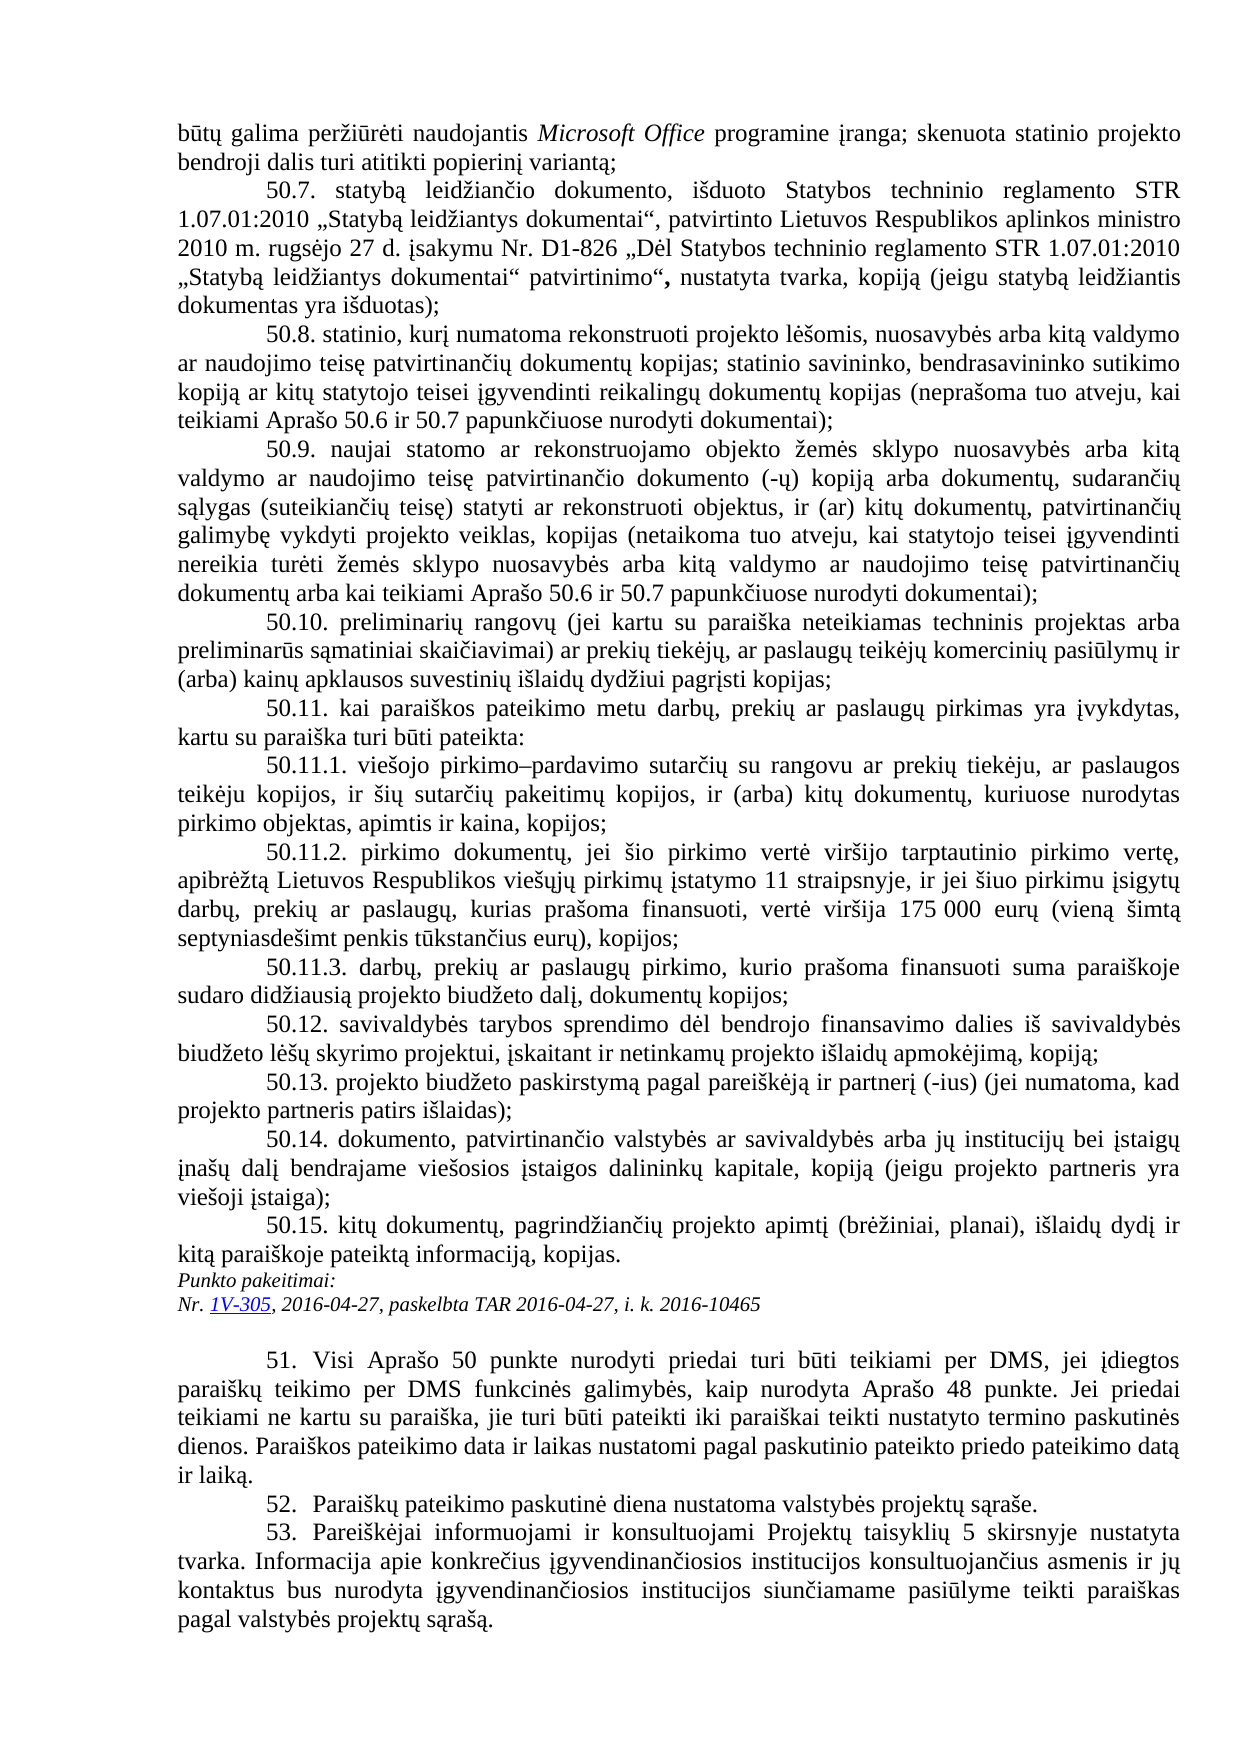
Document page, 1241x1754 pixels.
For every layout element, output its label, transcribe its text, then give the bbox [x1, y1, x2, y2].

text 50.11.2. pirkimo dokumentų, jei šio pirkimo vertė viršijo tarptautinio pirkimo vertę, apibrėžtą Lietuvos Respublikos viešųjų pirkimų įstatymo 11 straipsnyje, ir jei šiuo pirkimu įsigytų darbų, prekių ar paslaugų, kurias prašoma finansuoti, vertė viršija 175 000 eurų (vieną šimtą septyniasdešimt penkis tūkstančius eurų), kopijos; [177, 837, 1181, 952]
text 50.10. preliminarių rangovų (jei kartu su paraiška neteikiamas techninis projektas arba preliminarūs sąmatiniai skaičiavimai) ar prekių tiekėjų, ar paslaugų teikėjų komercinių pasiūlymų ir (arba) kainų apklausos suvestinių išlaidų dydžiui pagrįsti kopijas; [177, 607, 1181, 693]
text Punkto pakeitimai: [177, 1268, 1181, 1292]
text 50.14. dokumento, patvirtinančio valstybės ar savivaldybės arba jų institucijų bei įstaigų įnašų dalį bendrajame viešosios įstaigos dalininkų kapitale, kopiją (jeigu projekto partneris yra viešoji įstaiga); [177, 1124, 1181, 1211]
text 53. Pareiškėjai informuojami ir konsultuojami Projektų taisyklių 5 skirsnyje nustatyta tvarka. Informacija apie konkrečius įgyvendinančiosios institucijos konsultuojančius asmenis ir jų kontaktus bus nurodyta įgyvendinančiosios institucijos siunčiamame pasiūlyme teikti paraiškas pagal valstybės projektų sąrašą. [177, 1517, 1181, 1632]
text būtų galima peržiūrėti naudojantis Microsoft Office programine įranga; skenuota statinio projekto bendroji dalis turi atitikti popierinį variantą; [177, 118, 1181, 176]
text 50.8. statinio, kurį numatoma rekonstruoti projekto lėšomis, nuosavybės arba kitą valdymo ar naudojimo teisę patvirtinančių dokumentų kopijas; statinio savininko, bendrasavininko sutikimo kopiją ar kitų statytojo teisei įgyvendinti reikalingų dokumentų kopijas (neprašoma tuo atveju, kai teikiami Aprašo 50.6 ir 50.7 papunkčiuose nurodyti dokumentai); [177, 319, 1181, 434]
text 50.15. kitų dokumentų, pagrindžiančių projekto apimtį (brėžiniai, planai), išlaidų dydį ir kitą paraiškoje pateiktą informaciją, kopijas. [177, 1211, 1181, 1268]
text 50.12. savivaldybės tarybos sprendimo dėl bendrojo finansavimo dalies iš savivaldybės biudžeto lėšų skyrimo projektui, įskaitant ir netinkamų projekto išlaidų apmokėjimą, kopiją; [177, 1009, 1181, 1067]
text 50.11.3. darbų, prekių ar paslaugų pirkimo, kurio prašoma finansuoti suma paraiškoje sudaro didžiausią projekto biudžeto dalį, dokumentų kopijos; [177, 952, 1181, 1009]
text 52. Paraiškų pateikimo paskutinė diena nustatoma valstybės projektų sąraše. [177, 1489, 1181, 1517]
text 50.13. projekto biudžeto paskirstymą pagal pareiškėją ir partnerį (-ius) (jei numatoma, kad projekto partneris patirs išlaidas); [177, 1067, 1181, 1124]
text Nr. 1V-305, 2016-04-27, paskelbta TAR 2016-04-27, i. k. 2016-10465 [177, 1292, 1181, 1316]
text 50.11.1. viešojo pirkimo–pardavimo sutarčių su rangovu ar prekių tiekėju, ar paslaugos teikėju kopijos, ir šių sutarčių pakeitimų kopijos, ir (arba) kitų dokumentų, kuriuose nurodytas pirkimo objektas, apimtis ir kaina, kopijos; [177, 751, 1181, 837]
text 50.7. statybą leidžiančio dokumento, išduoto Statybos techninio reglamento STR 1.07.01:2010 „Statybą leidžiantys dokumentai“, patvirtinto Lietuvos Respublikos aplinkos ministro 2010 m. rugsėjo 27 d. įsakymu Nr. D1-826 „Dėl Statybos techninio reglamento STR 1.07.01:2010 „Statybą leidžiantys dokumentai“ patvirtinimo“, nustatyta tvarka, kopiją (jeigu statybą leidžiantis dokumentas yra išduotas); [177, 176, 1181, 319]
text 50.11. kai paraiškos pateikimo metu darbų, prekių ar paslaugų pirkimas yra įvykdytas, kartu su paraiška turi būti pateikta: [177, 693, 1181, 751]
text 51. Visi Aprašo 50 punkte nurodyti priedai turi būti teikiami per DMS, jei įdiegtos paraiškų teikimo per DMS funkcinės galimybės, kaip nurodyta Aprašo 48 punkte. Jei priedai teikiami ne kartu su paraiška, jie turi būti pateikti iki paraiškai teikti nustatyto termino paskutinės dienos. Paraiškos pateikimo data ir laikas nustatomi pagal paskutinio pateikto priedo pateikimo datą ir laiką. [177, 1345, 1181, 1489]
text 50.9. naujai statomo ar rekonstruojamo objekto žemės sklypo nuosavybės arba kitą valdymo ar naudojimo teisę patvirtinančio dokumento (-ų) kopiją arba dokumentų, sudarančių sąlygas (suteikiančių teisę) statyti ar rekonstruoti objektus, ir (ar) kitų dokumentų, patvirtinančių galimybę vykdyti projekto veiklas, kopijas (netaikoma tuo atveju, kai statytojo teisei įgyvendinti nereikia turėti žemės sklypo nuosavybės arba kitą valdymo ar naudojimo teisę patvirtinančių dokumentų arba kai teikiami Aprašo 50.6 ir 50.7 papunkčiuose nurodyti dokumentai); [177, 434, 1181, 607]
